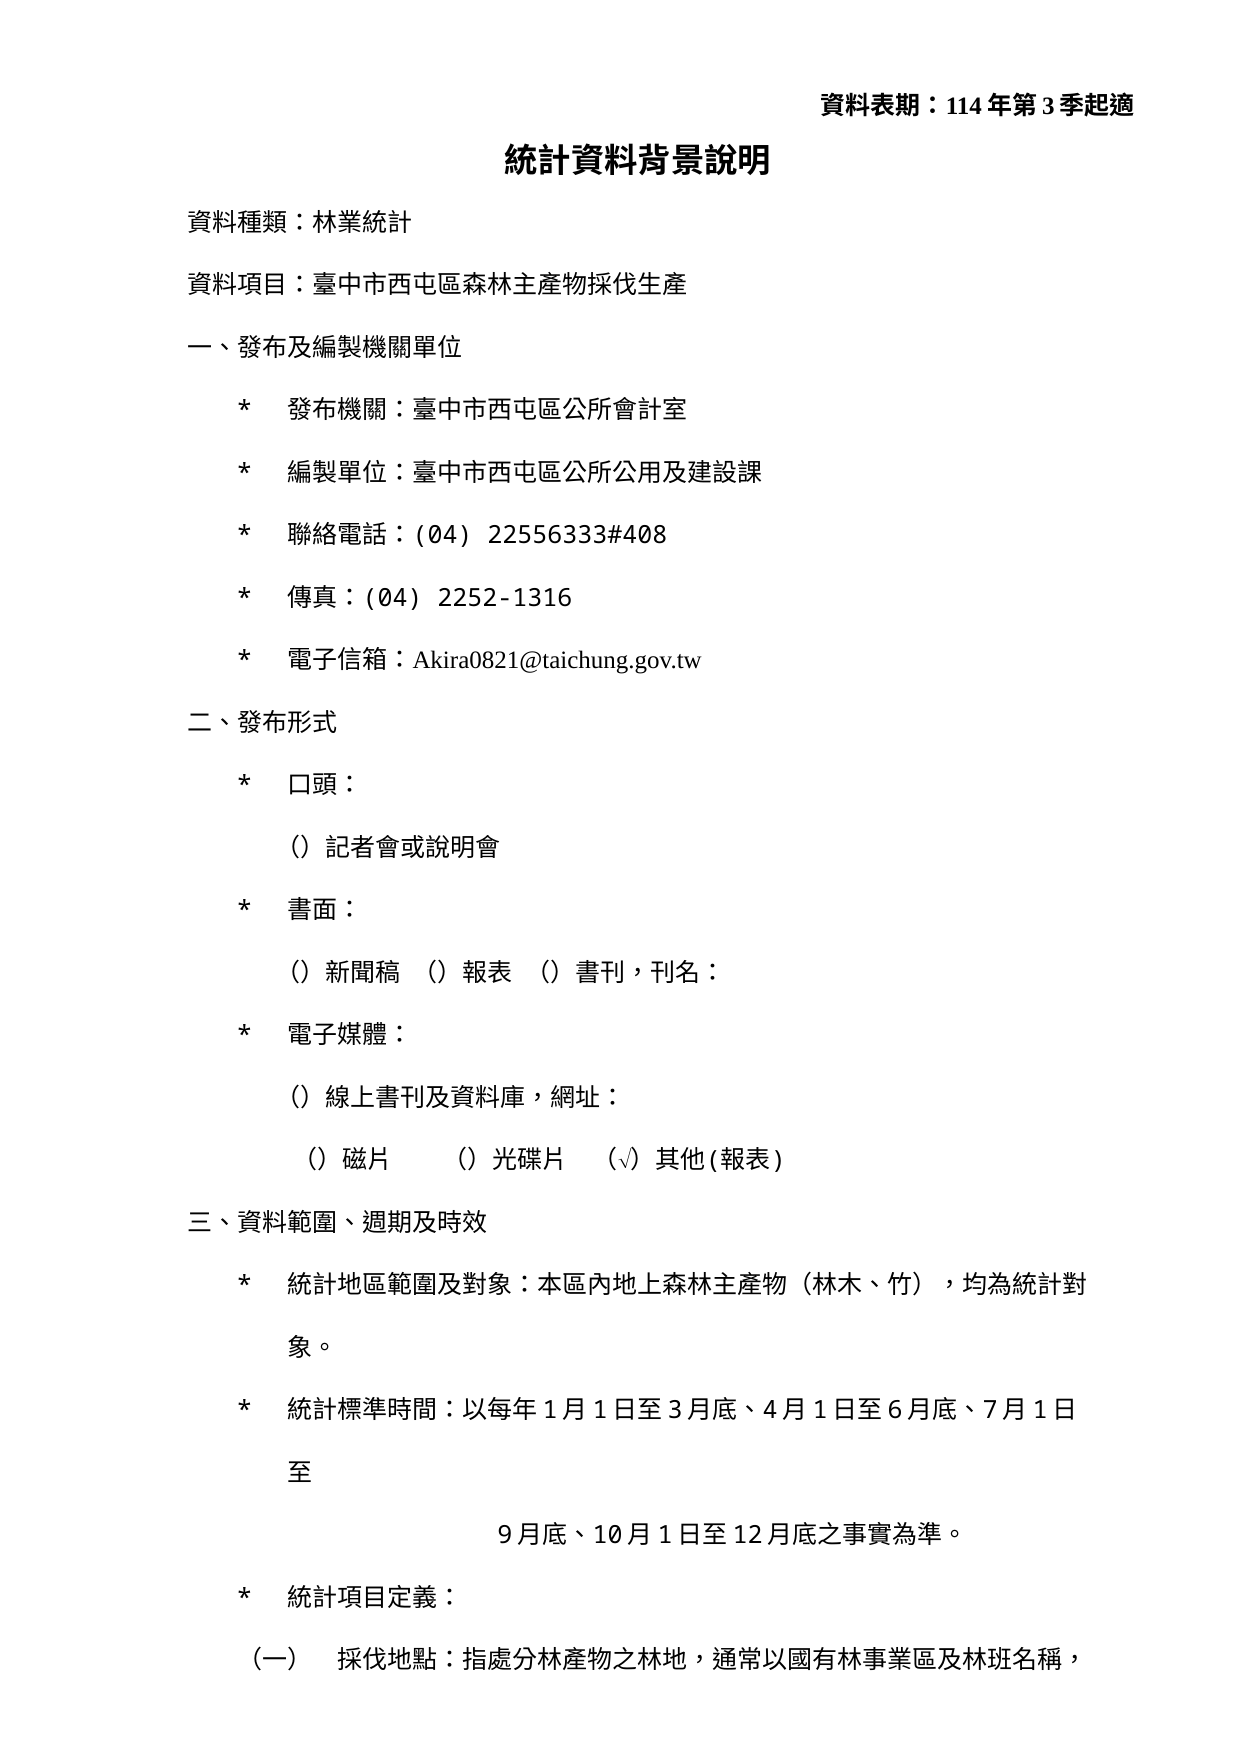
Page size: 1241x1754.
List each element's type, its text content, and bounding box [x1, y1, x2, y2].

list 口頭： [237, 741, 1087, 804]
text 資料種類：林業統計 [187, 179, 1087, 241]
list 電子信箱：Akira0821@taichung.gov.tw [237, 616, 1087, 679]
text （）新聞稿 （）報表 （）書刊，刊名： [187, 929, 1087, 991]
text （）線上書刊及資料庫，網址： [250, 1054, 1087, 1116]
text 資料項目：臺中市西屯區森林主產物採伐生產 [187, 241, 1087, 304]
text 一、發布及編製機關單位 [187, 304, 1087, 366]
text （一） 採伐地點：指處分林產物之林地，通常以國有林事業區及林班名稱， [237, 1616, 1087, 1679]
text 二、發布形式 [187, 679, 1087, 741]
text 資料表期：114年第3季起適用 [821, 86, 1147, 127]
list 發布機關：臺中市西屯區公所會計室 [237, 366, 1087, 429]
text （）磁片 （）光碟片 （）其他(報表) [187, 1116, 1087, 1179]
list 統計項目定義： [237, 1554, 1087, 1616]
text 統計資料背景說明 [187, 78, 1162, 179]
list 統計地區範圍及對象：本區內地上森林主產物（林木、竹），均為統計對象。 [237, 1241, 1087, 1366]
list 統計標準時間：以每年1月1日至3月底、4月1日至6月底、7月1日至 9月底、10月1日至12月底之事實為準。 [237, 1366, 1087, 1554]
list 傳真：(04) 2252-1316 [237, 554, 1087, 616]
text 三、資料範圍、週期及時效 [187, 1179, 1087, 1241]
list 編製單位：臺中市西屯區公所公用及建設課 [237, 429, 1087, 491]
text （）記者會或說明會 [187, 804, 1087, 866]
list 書面： [237, 866, 1087, 929]
list 電子媒體： [237, 991, 1087, 1054]
list 聯絡電話：(04) 22556333#408 [237, 491, 1087, 554]
